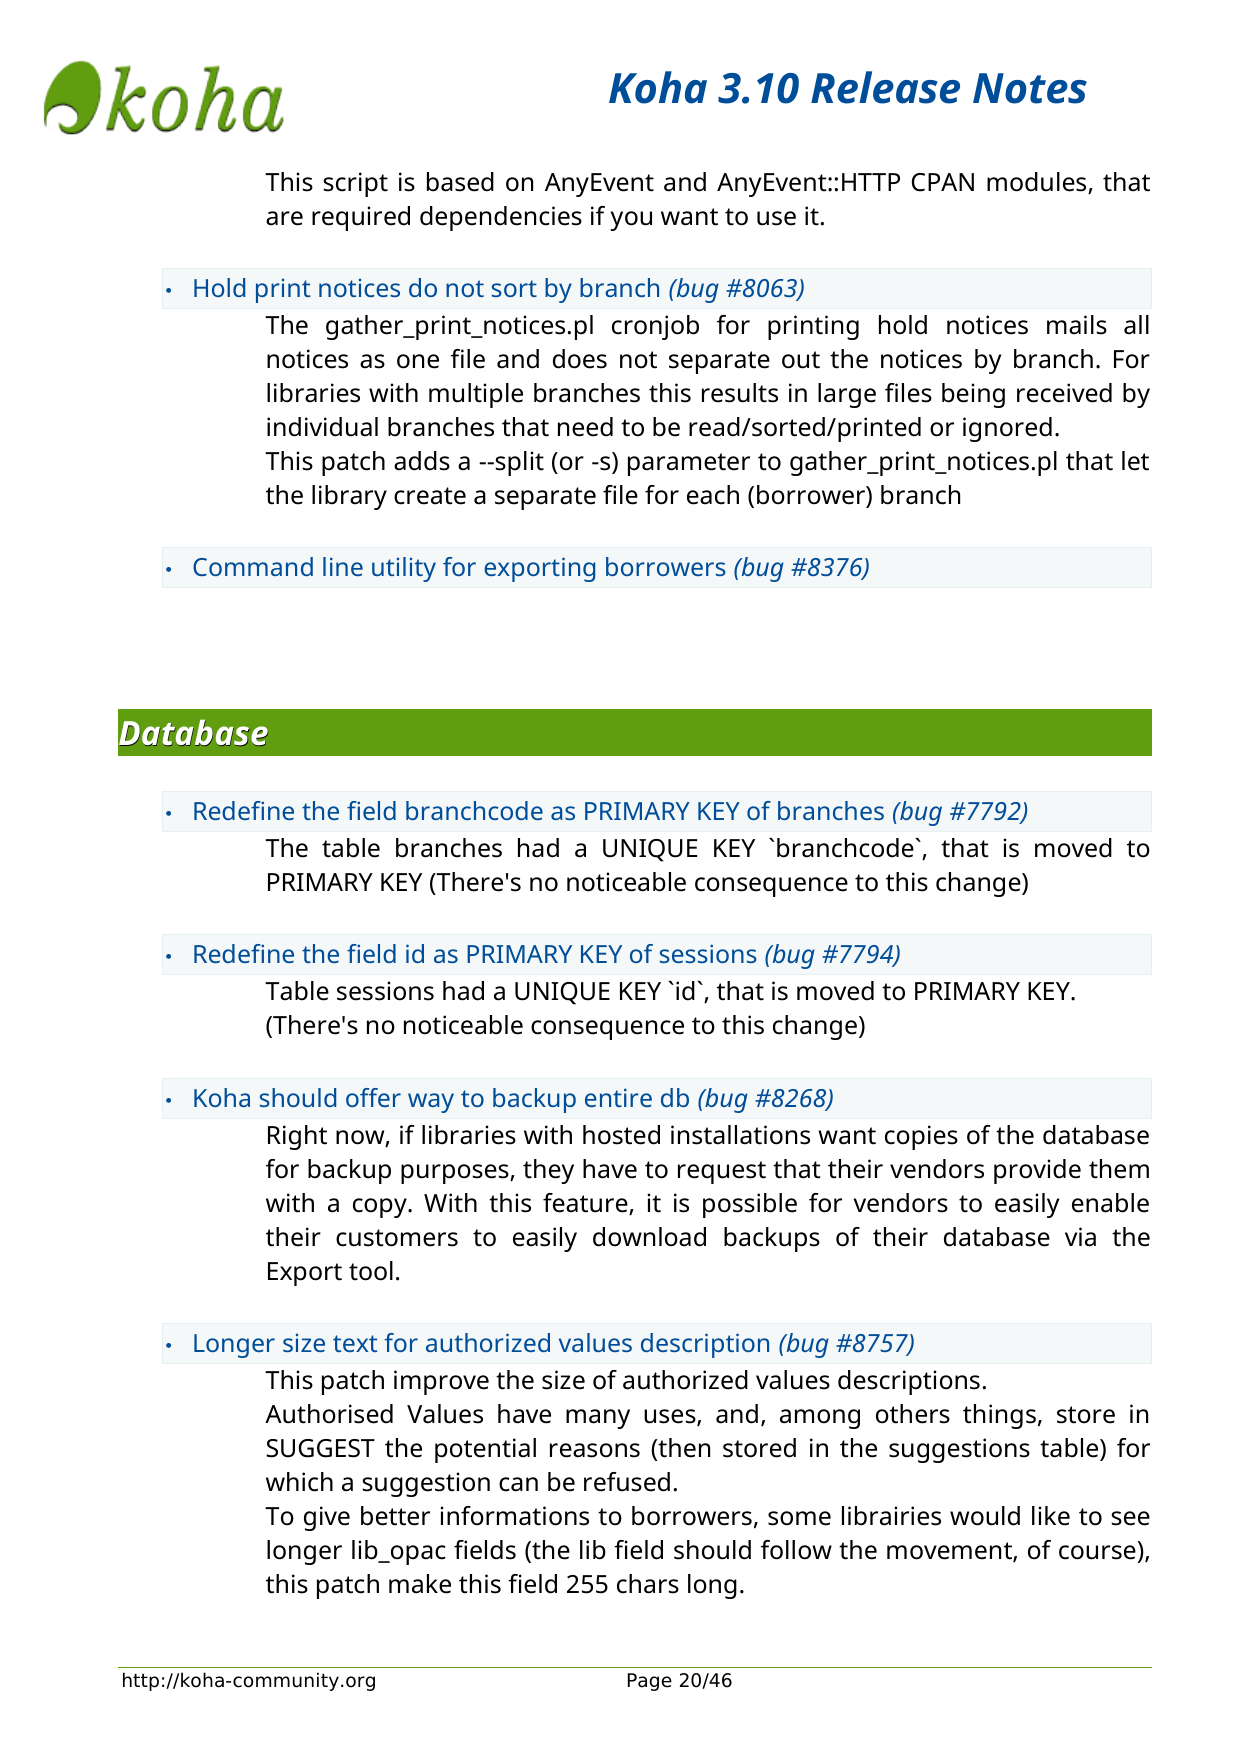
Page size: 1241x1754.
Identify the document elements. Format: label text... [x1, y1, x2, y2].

subtitle Database [118, 709, 1152, 756]
list Right now, if libraries with hosted installations want copies of the database for backup purposes, they have to request that their vendors provide them with a copy. With this feature, it is possible for vendors to easily enable their customers to easily download backups of their database via the Export tool. [236, 1119, 1152, 1287]
picture [41, 59, 287, 138]
list Redefine the field branchcode as PRIMARY KEY of branches (bug #7792) [163, 792, 1151, 831]
list Koha should offer way to backup entire db (bug #8268) [163, 1079, 1151, 1118]
list Hold print notices do not sort by branch (bug #8063) [163, 269, 1151, 308]
list Command line utility for exporting borrowers (bug #8376) [163, 548, 1151, 587]
list The gather_print_notices.pl cronjob for printing hold notices mails all notices as one file and does not separate out the notices by branch. For libraries with multiple branches this results in large files being received by individual branches that need to be read/sorted/printed or ignored. This patch adds a --split (or -s) parameter to gather_print_notices.pl that let the library create a separate file for each (borrower) branch [236, 309, 1152, 512]
list This script is based on AnyEvent and AnyEvent::HTTP CPAN modules, that are required dependencies if you want to use it. [236, 164, 1152, 232]
list Longer size text for authorized values description (bug #8757) [163, 1324, 1151, 1363]
list Redefine the field id as PRIMARY KEY of sessions (bug #7794) [163, 935, 1151, 974]
list This patch improve the size of authorized values descriptions. Authorised Values have many uses, and, among others things, store in SUGGEST the potential reasons (then stored in the suggestions table) for which a suggestion can be refused. To give better informations to borrowers, some librairies would like to see longer lib_opac fields (the lib field should follow the movement, of course), this patch make this field 255 chars long. [236, 1364, 1152, 1601]
list The table branches had a UNIQUE KEY `branchcode`, that is moved to PRIMARY KEY (There's no noticeable consequence to this change) [236, 832, 1152, 899]
list Table sessions had a UNIQUE KEY `id`, that is moved to PRIMARY KEY. (There's no noticeable consequence to this change) [236, 975, 1152, 1042]
